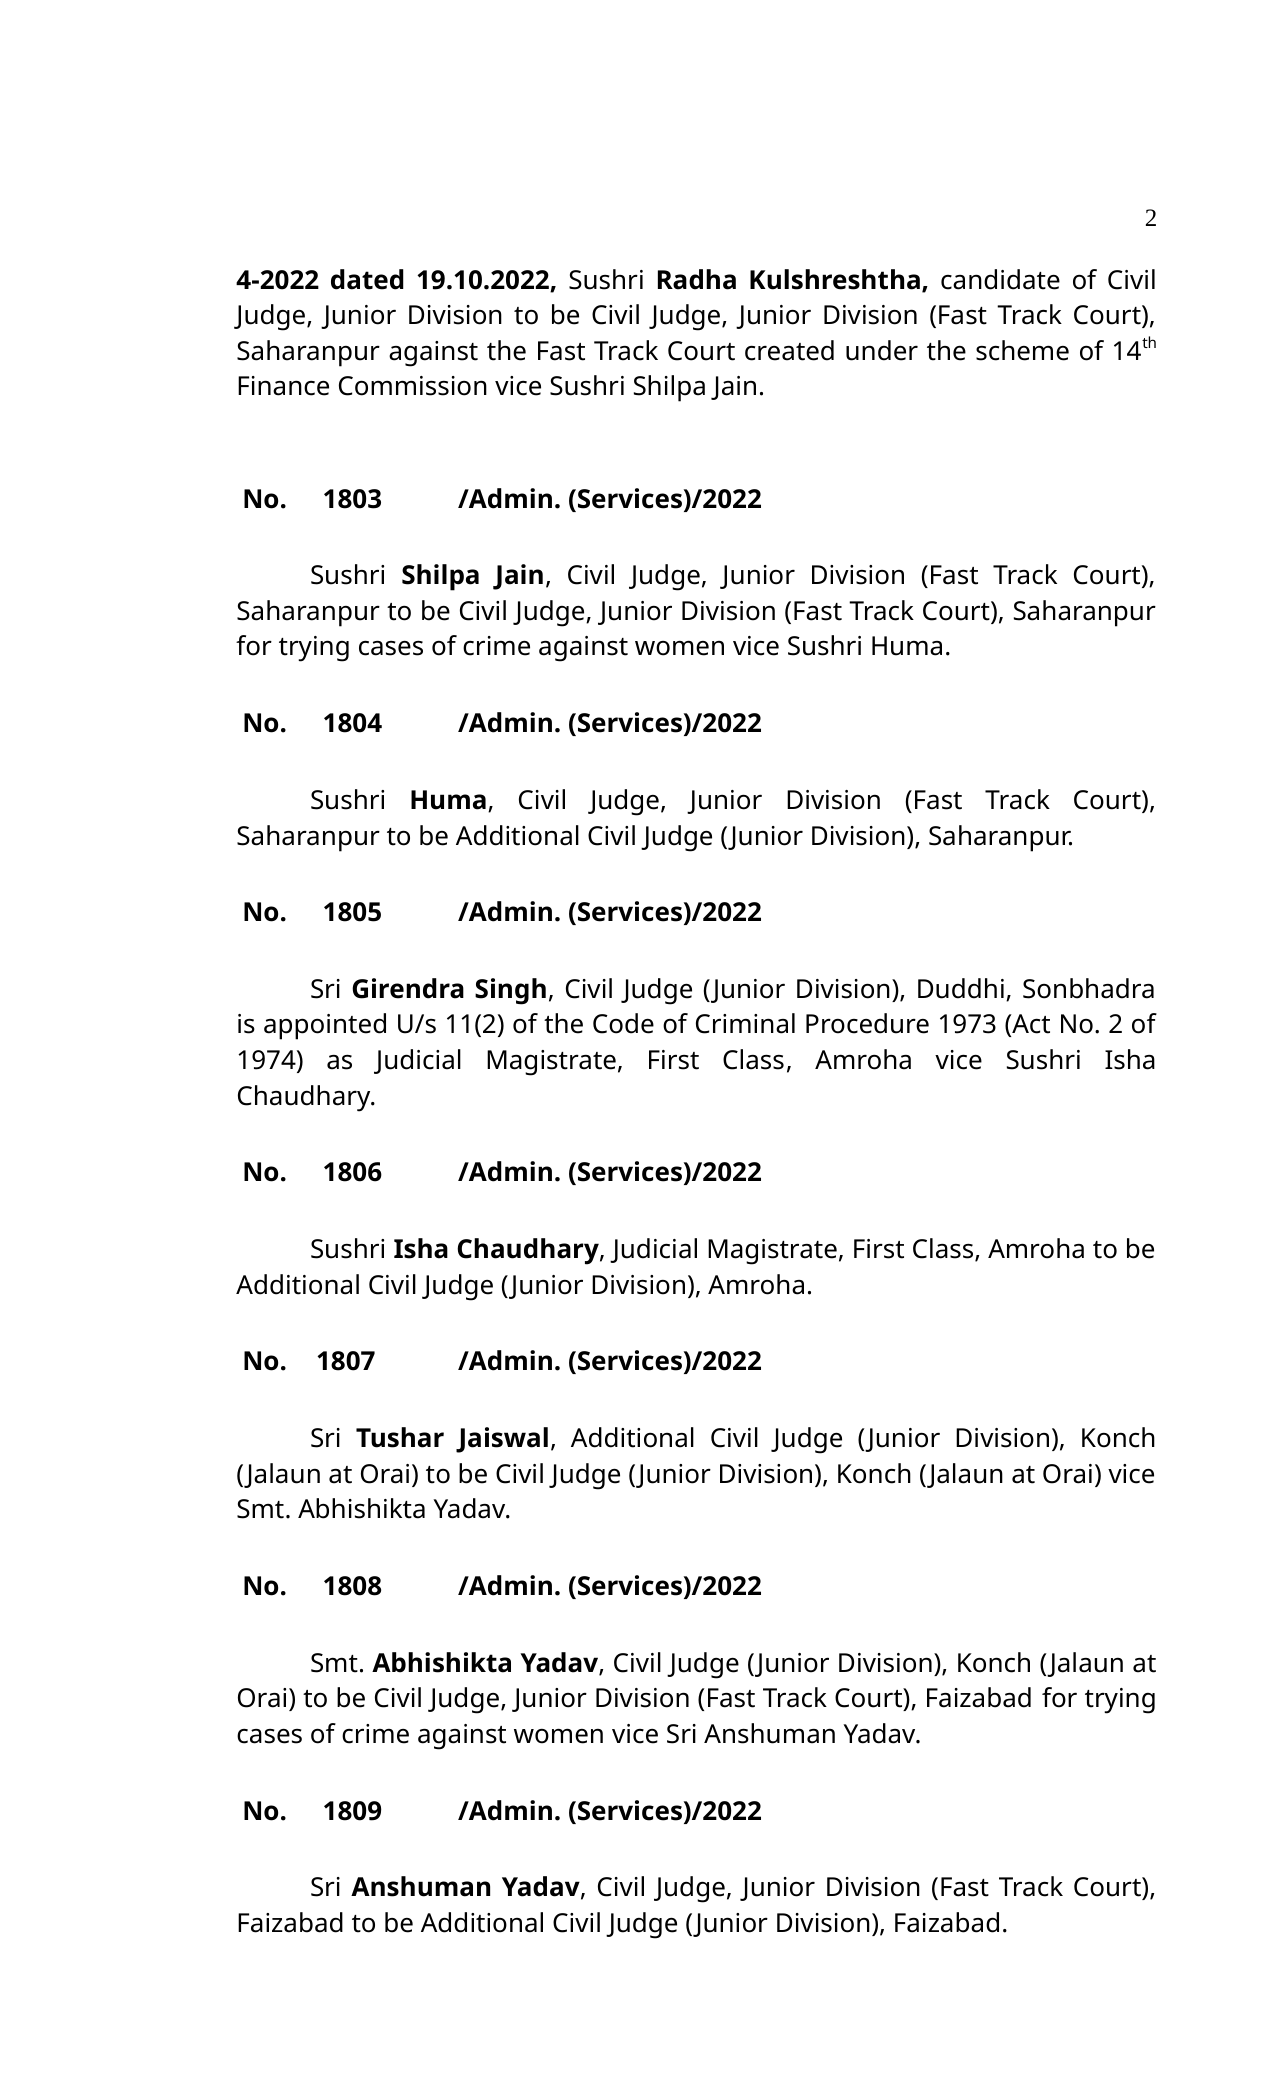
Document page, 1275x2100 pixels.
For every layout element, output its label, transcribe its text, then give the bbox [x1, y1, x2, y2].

table_header 1804 [310, 699, 452, 746]
text 4-2022 dated 19.10.2022, Sushri Radha Kulshreshtha, candidate of Civil Judge, Junior Division to be Civil Judge, Junior Division (Fast Track Court), Saharanpur against the Fast Track Court created under the scheme of 14th Finance Commission vice Sushri Shilpa Jain. [236, 261, 1157, 403]
text Sushri Shilpa Jain, Civil Judge, Junior Division (Fast Track Court), Saharanpur to be Civil Judge, Junior Division (Fast Track Court), Saharanpur for trying cases of crime against women vice Sushri Huma. [236, 557, 1157, 663]
text Smt. Abhishikta Yadav, Civil Judge (Junior Division), Konch (Jalaun at Orai) to be Civil Judge, Junior Division (Fast Track Court), Faizabad for trying cases of crime against women vice Sri Anshuman Yadav. [236, 1644, 1157, 1751]
table_header No. [236, 888, 310, 935]
table_header 1806 [310, 1148, 452, 1195]
table_header No. [236, 475, 310, 521]
table_header No. [236, 1148, 310, 1195]
text Sushri Isha Chaudhary, Judicial Magistrate, First Class, Amroha to be Additional Civil Judge (Junior Division), Amroha. [236, 1231, 1157, 1302]
table_header /Admin. (Services)/2022 [452, 1148, 811, 1195]
text Sushri Huma, Civil Judge, Junior Division (Fast Track Court), Saharanpur to be Additional Civil Judge (Junior Division), Saharanpur. [236, 782, 1157, 853]
table_header /Admin. (Services)/2022 [452, 1562, 811, 1609]
table_header /Admin. (Services)/2022 [452, 1337, 811, 1384]
text Sri Tushar Jaiswal, Additional Civil Judge (Junior Division), Konch (Jalaun at Orai) to be Civil Judge (Junior Division), Konch (Jalaun at Orai) vice Smt. Abhishikta Yadav. [236, 1420, 1157, 1526]
table_header /Admin. (Services)/2022 [452, 1786, 811, 1833]
table_header No. [236, 1562, 310, 1609]
table_header 1808 [310, 1562, 452, 1609]
table_header 1805 [310, 888, 452, 935]
table_header /Admin. (Services)/2022 [452, 699, 811, 746]
text Sri Girendra Singh, Civil Judge (Junior Division), Duddhi, Sonbhadra is appointed U/s 11(2) of the Code of Criminal Procedure 1973 (Act No. 2 of 1974) as Judicial Magistrate, First Class, Amroha vice Sushri Isha Chaudhary. [236, 971, 1157, 1113]
table_header /Admin. (Services)/2022 [452, 475, 811, 521]
table_header 1807 [310, 1337, 452, 1384]
table_header No. [236, 1337, 310, 1384]
table_header No. [236, 1786, 310, 1833]
text Sri Anshuman Yadav, Civil Judge, Junior Division (Fast Track Court), Faizabad to be Additional Civil Judge (Junior Division), Faizabad. [236, 1869, 1157, 1940]
table_header /Admin. (Services)/2022 [452, 888, 811, 935]
table_header No. [236, 699, 310, 746]
table_header 1809 [310, 1786, 452, 1833]
table_header 1803 [310, 475, 452, 521]
